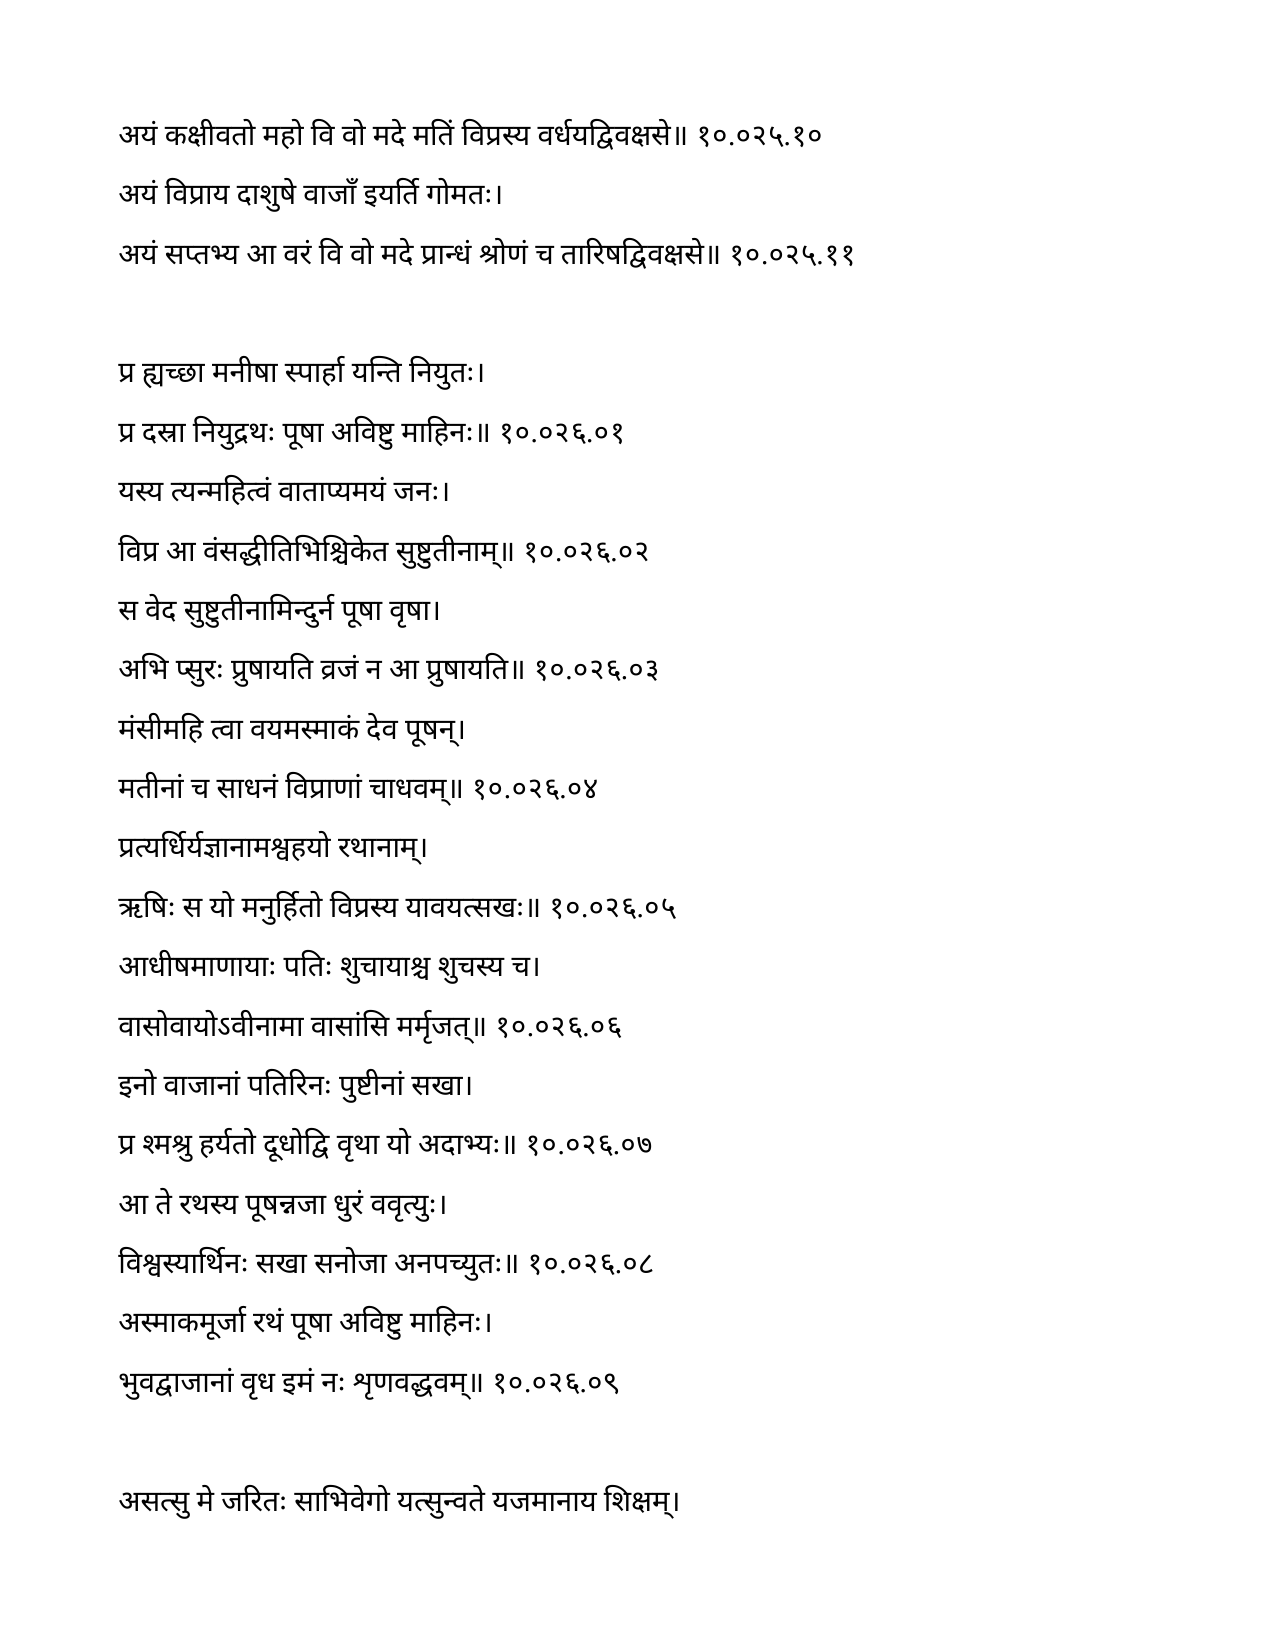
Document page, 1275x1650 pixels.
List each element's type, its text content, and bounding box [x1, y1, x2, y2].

text प्र श्मश्रु हर्यतो दूधोद्वि वृथा यो अदाभ्यः॥ १०.०२६.०७ [118, 1127, 1157, 1161]
text यस्य त्यन्महित्वं वाताप्यमयं जनः। [118, 474, 1157, 508]
text असत्सु मे जरितः साभिवेगो यत्सुन्वते यजमानाय शिक्षम्। [118, 1484, 1157, 1517]
text अस्माकमूर्जा रथं पूषा अविष्टु माहिनः। [373, 1306, 1157, 1339]
text प्र ह्यच्छा मनीषा स्पार्हा यन्ति नियुतः। [421, 356, 1157, 389]
text आधीषमाणायाः पतिः शुचायाश्च शुचस्य च। [118, 949, 1157, 983]
text भुवद्वाजानां वृध इमं नः शृणवद्धवम्॥ १०.०२६.०९ [118, 1365, 1157, 1398]
text विप्र आ वंसद्धीतिभिश्चिकेत सुष्टुतीनाम्॥ १०.०२६.०२ [118, 534, 1157, 567]
text वासोवायोऽवीनामा वासांसि मर्मृजत्॥ १०.०२६.०६ [118, 1009, 1157, 1042]
text मंसीमहि त्वा वयमस्माकं देव पूषन्। [118, 712, 1157, 745]
text अस्माकमूर्जा रथं पूषा अविष्टु माहिनः। [118, 1306, 240, 1339]
text अयं सप्तभ्य आ वरं वि वो मदे प्रान्धं श्रोणं च तारिषद्विवक्षसे॥ १०.०२५.११ [118, 237, 1157, 270]
text स वेद सुष्टुतीनामिन्दुर्न पूषा वृषा। [118, 593, 1157, 627]
text अस्माकमूर्जा रथं पूषा अविष्टु माहिनः। [214, 1306, 398, 1339]
text अभि प्सुरः प्रुषायति व्रजं न आ प्रुषायति॥ १०.०२६.०३ [118, 652, 1157, 686]
text इनो वाजानां पतिरिनः पुष्टीनां सखा। [118, 1068, 1157, 1102]
text ऋषिः स यो मनुर्हितो विप्रस्य यावयत्सखः॥ १०.०२६.०५ [118, 890, 1157, 923]
text अयं विप्राय दाशुषे वाजाँ इयर्ति गोमतः। [118, 177, 1157, 211]
text विश्वस्यार्थिनः सखा सनोजा अनपच्युतः॥ १०.०२६.०८ [118, 1246, 1157, 1280]
text आ ते रथस्य पूषन्नजा धुरं ववृत्युः। [118, 1187, 1157, 1220]
text प्र ह्यच्छा मनीषा स्पार्हा यन्ति नियुतः। [118, 356, 447, 389]
text प्रत्यर्धिर्यज्ञानामश्वहयो रथानाम्। [118, 831, 1157, 864]
text प्र दस्रा नियुद्रथः पूषा अविष्टु माहिनः॥ १०.०२६.०१ [118, 415, 1157, 448]
text मतीनां च साधनं विप्राणां चाधवम्॥ १०.०२६.०४ [118, 771, 1157, 805]
text अयं कक्षीवतो महो वि वो मदे मतिं विप्रस्य वर्धयद्विवक्षसे॥ १०.०२५.१० [118, 118, 1157, 152]
